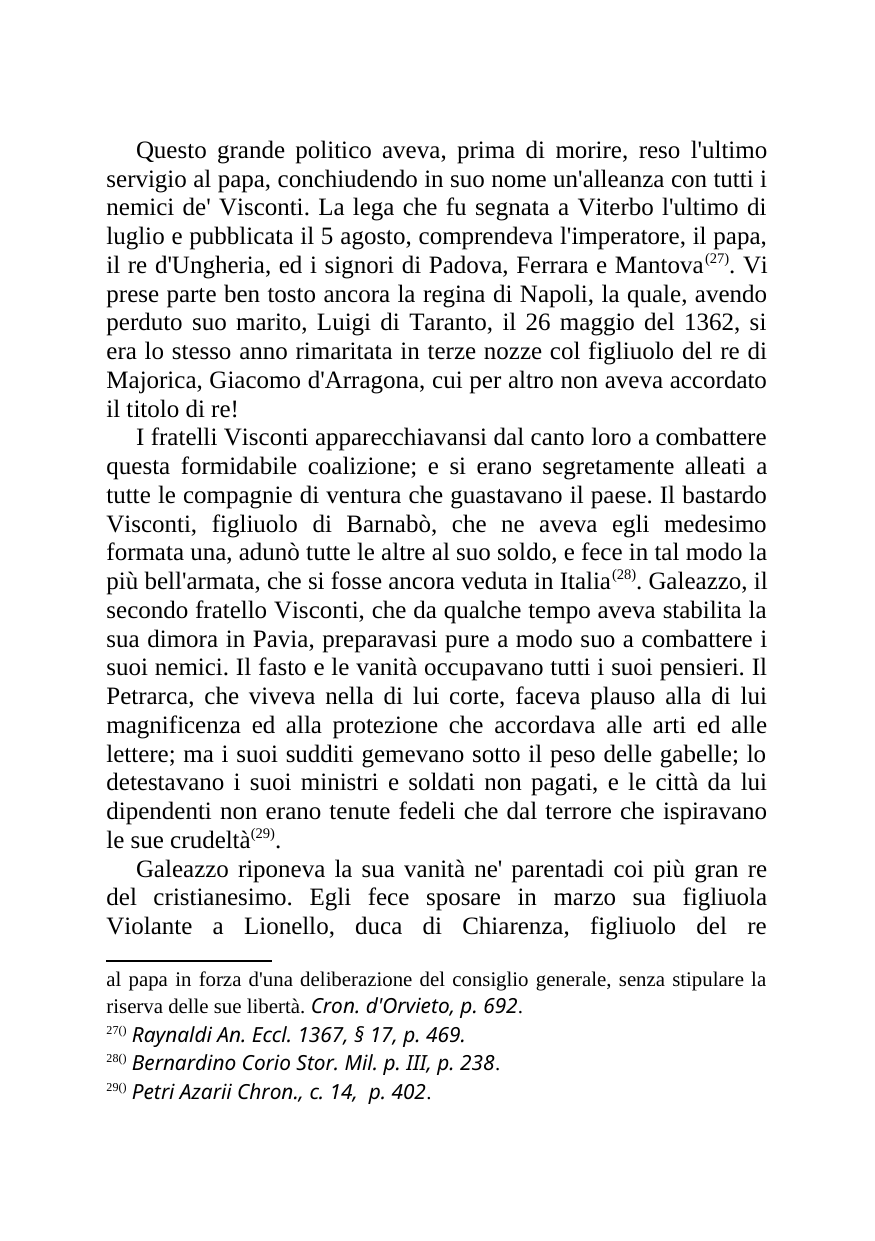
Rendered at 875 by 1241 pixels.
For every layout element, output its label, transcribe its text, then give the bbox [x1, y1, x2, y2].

text I fratelli Visconti apparecchiavansi dal canto loro a combattere questa formidabile coalizione; e si erano segretamente alleati a tutte le compagnie di ventura che guastavano il paese. Il bastardo Visconti, figliuolo di Barnabò, che ne aveva egli medesimo formata una, adunò tutte le altre al suo soldo, e fece in tal modo la più bell'armata, che si fosse ancora veduta in Italia(). Galeazzo, il secondo fratello Visconti, che da qualche tempo aveva stabilita la sua dimora in Pavia, preparavasi pure a modo suo a combattere i suoi nemici. Il fasto e le vanità occupavano tutti i suoi pensieri. Il Petrarca, che viveva nella di lui corte, faceva plauso alla di lui magnificenza ed alla protezione che accordava alle arti ed alle lettere; ma i suoi sudditi gemevano sotto il peso delle gabelle; lo detestavano i suoi ministri e soldati non pagati, e le città da lui dipendenti non erano tenute fedeli che dal terrore che ispiravano le sue crudeltà(). [106, 422, 768, 854]
text () Bernardino Corio Stor. Mil. p. III, p. 238. [106, 1048, 768, 1077]
text () Petri Azarii Chron., c. 14, p. 402. [106, 1077, 768, 1105]
text Galeazzo riponeva la sua vanità ne' parentadi coi più gran re del cristianesimo. Egli fece sposare in marzo sua figliuola Violante a Lionello, duca di Chiarenza, figliuolo del re [106, 854, 768, 940]
text al papa in forza d'una deliberazione del consiglio generale, senza stipulare la riserva delle sue libertà. Cron. d'Orvieto, p. 692. [106, 967, 768, 1020]
text Questo grande politico aveva, prima di morire, reso l'ultimo servigio al papa, conchiudendo in suo nome un'alleanza con tutti i nemici de' Visconti. La lega che fu segnata a Viterbo l'ultimo di luglio e pubblicata il 5 agosto, comprendeva l'imperatore, il papa, il re d'Ungheria, ed i signori di Padova, Ferrara e Mantova(). Vi prese parte ben tosto ancora la regina di Napoli, la quale, avendo perduto suo marito, Luigi di Taranto, il 26 maggio del 1362, si era lo stesso anno rimaritata in terze nozze col figliuolo del re di Majorica, Giacomo d'Arragona, cui per altro non aveva accordato il titolo di re! [106, 135, 768, 422]
text () Raynaldi An. Eccl. 1367, § 17, p. 469. [106, 1020, 768, 1048]
